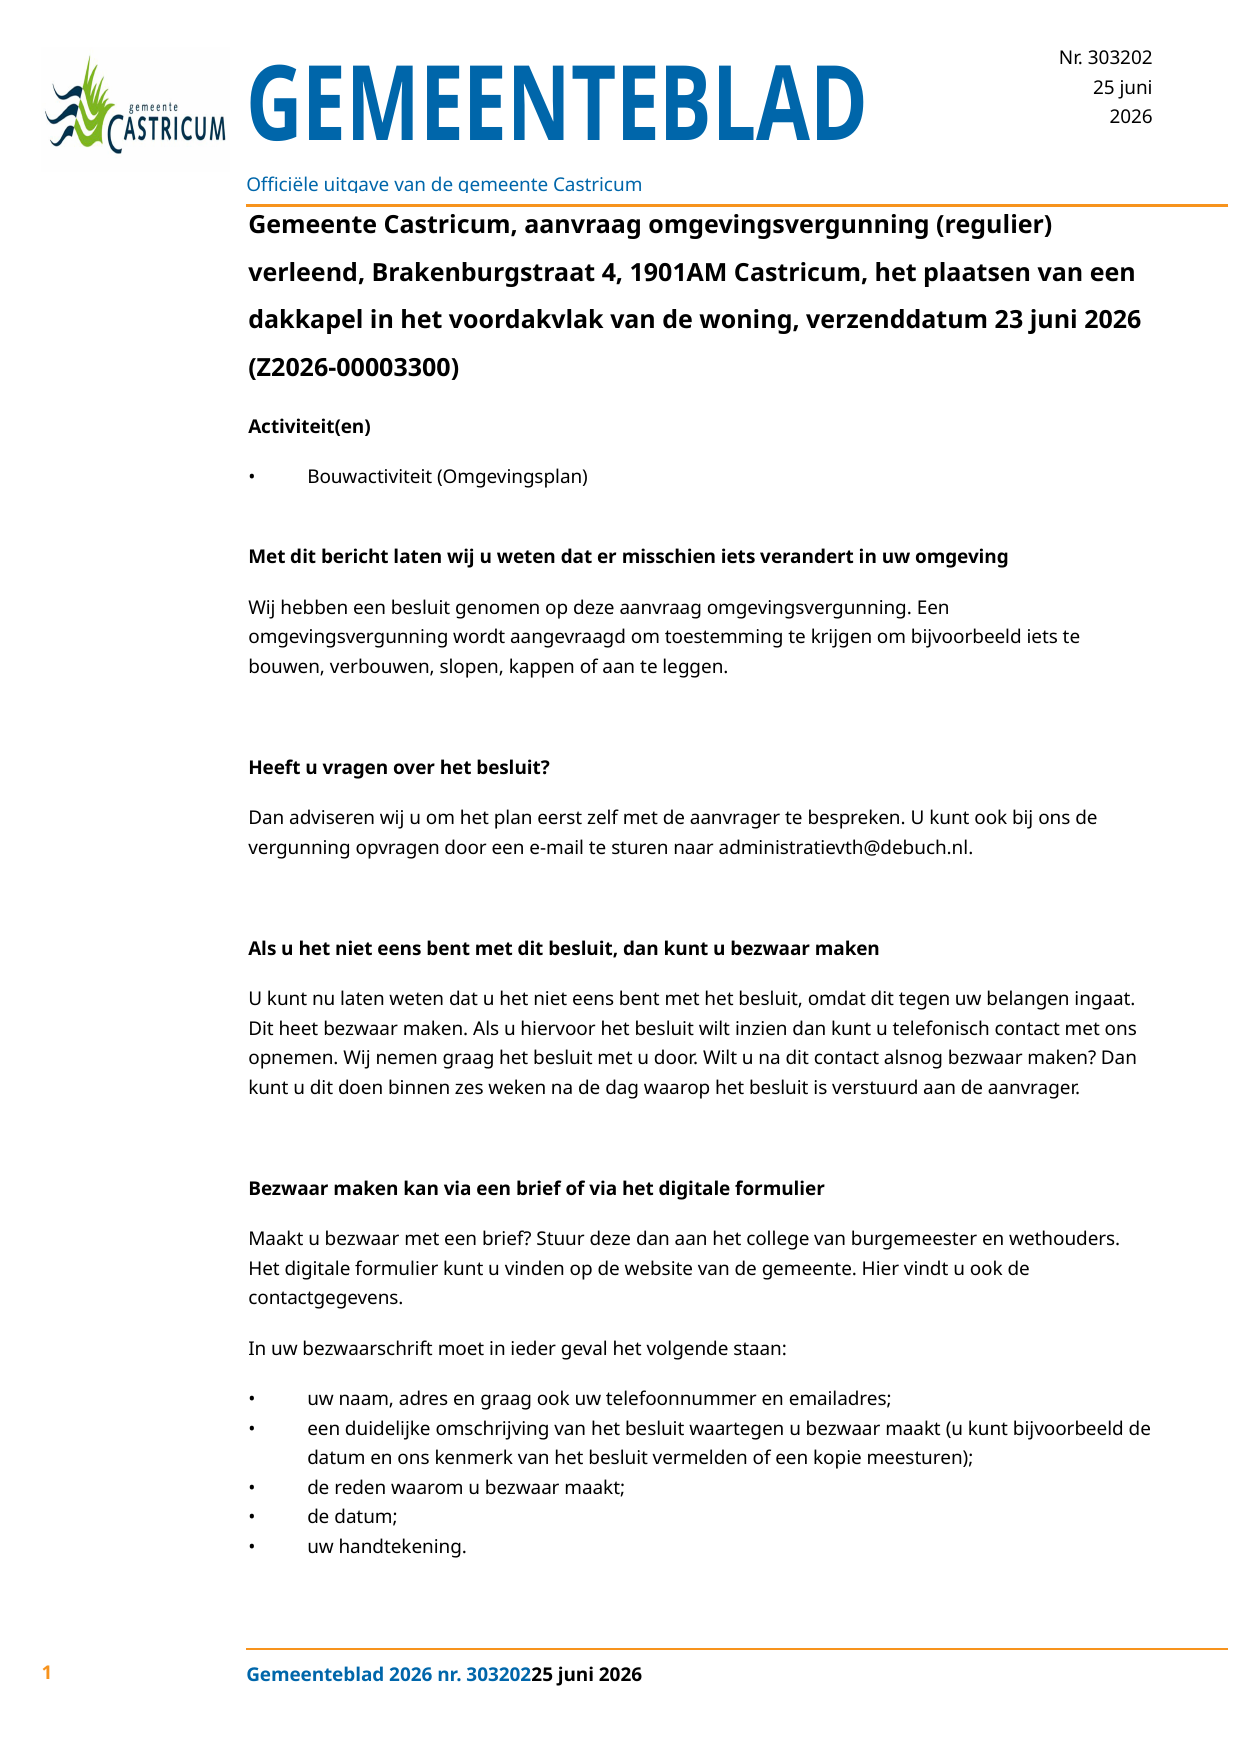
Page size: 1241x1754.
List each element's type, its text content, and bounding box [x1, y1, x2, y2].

list Bouwactiviteit (Omgevingsplan) [248, 463, 1152, 489]
text Als u het niet eens bent met dit besluit, dan kunt u bezwaar maken [248, 935, 1152, 961]
text Activiteit(en) [248, 413, 1152, 439]
list uw naam, adres en graag ook uw telefoonnummer en emailadres; [248, 1385, 1152, 1411]
text Maakt u bezwaar met een brief? Stuur deze dan aan het college van burgemeester en wethouders. Het digitale formulier kunt u vinden op de website van de gemeente. Hier vindt u ook de contactgegevens. [248, 1225, 1152, 1310]
text Met dit bericht laten wij u weten dat er misschien iets verandert in uw omgeving [248, 543, 1152, 569]
picture [41, 47, 231, 172]
text In uw bezwaarschrift moet in ieder geval het volgende staan: [248, 1335, 1152, 1361]
text Heeft u vragen over het besluit? [248, 754, 1152, 780]
text Bezwaar maken kan via een brief of via het digitale formulier [248, 1175, 1152, 1201]
text Wij hebben een besluit genomen op deze aanvraag omgevingsvergunning. Een omgevingsvergunning wordt aangevraagd om toestemming te krijgen om bijvoorbeeld iets te bouwen, verbouwen, slopen, kappen of aan te leggen. [248, 594, 1152, 679]
list de reden waarom u bezwaar maakt; [248, 1474, 1152, 1500]
list een duidelijke omschrijving van het besluit waartegen u bezwaar maakt (u kunt bijvoorbeeld de datum en ons kenmerk van het besluit vermelden of een kopie meesturen); [248, 1415, 1152, 1470]
list uw handtekening. [248, 1533, 1152, 1559]
list de datum; [248, 1503, 1152, 1529]
text Gemeente Castricum, aanvraag omgevingsvergunning (regulier) verleend, Brakenburgstraat 4, 1901AM Castricum, het plaatsen van een dakkapel in het voordakvlak van de woning, verzenddatum 23 juni 2026 (Z2026-00003300) [248, 207, 1152, 384]
text Dan adviseren wij u om het plan eerst zelf met de aanvrager te bespreken. U kunt ook bij ons de vergunning opvragen door een e-mail te sturen naar administratievth@debuch.nl. [248, 804, 1152, 860]
text U kunt nu laten weten dat u het niet eens bent met het besluit, omdat dit tegen uw belangen ingaat. Dit heet bezwaar maken. Als u hiervoor het besluit wilt inzien dan kunt u telefonisch contact met ons opnemen. Wij nemen graag het besluit met u door. Wilt u na dit contact alsnog bezwaar maken? Dan kunt u dit doen binnen zes weken na de dag waarop het besluit is verstuurd aan de aanvrager. [248, 985, 1152, 1100]
